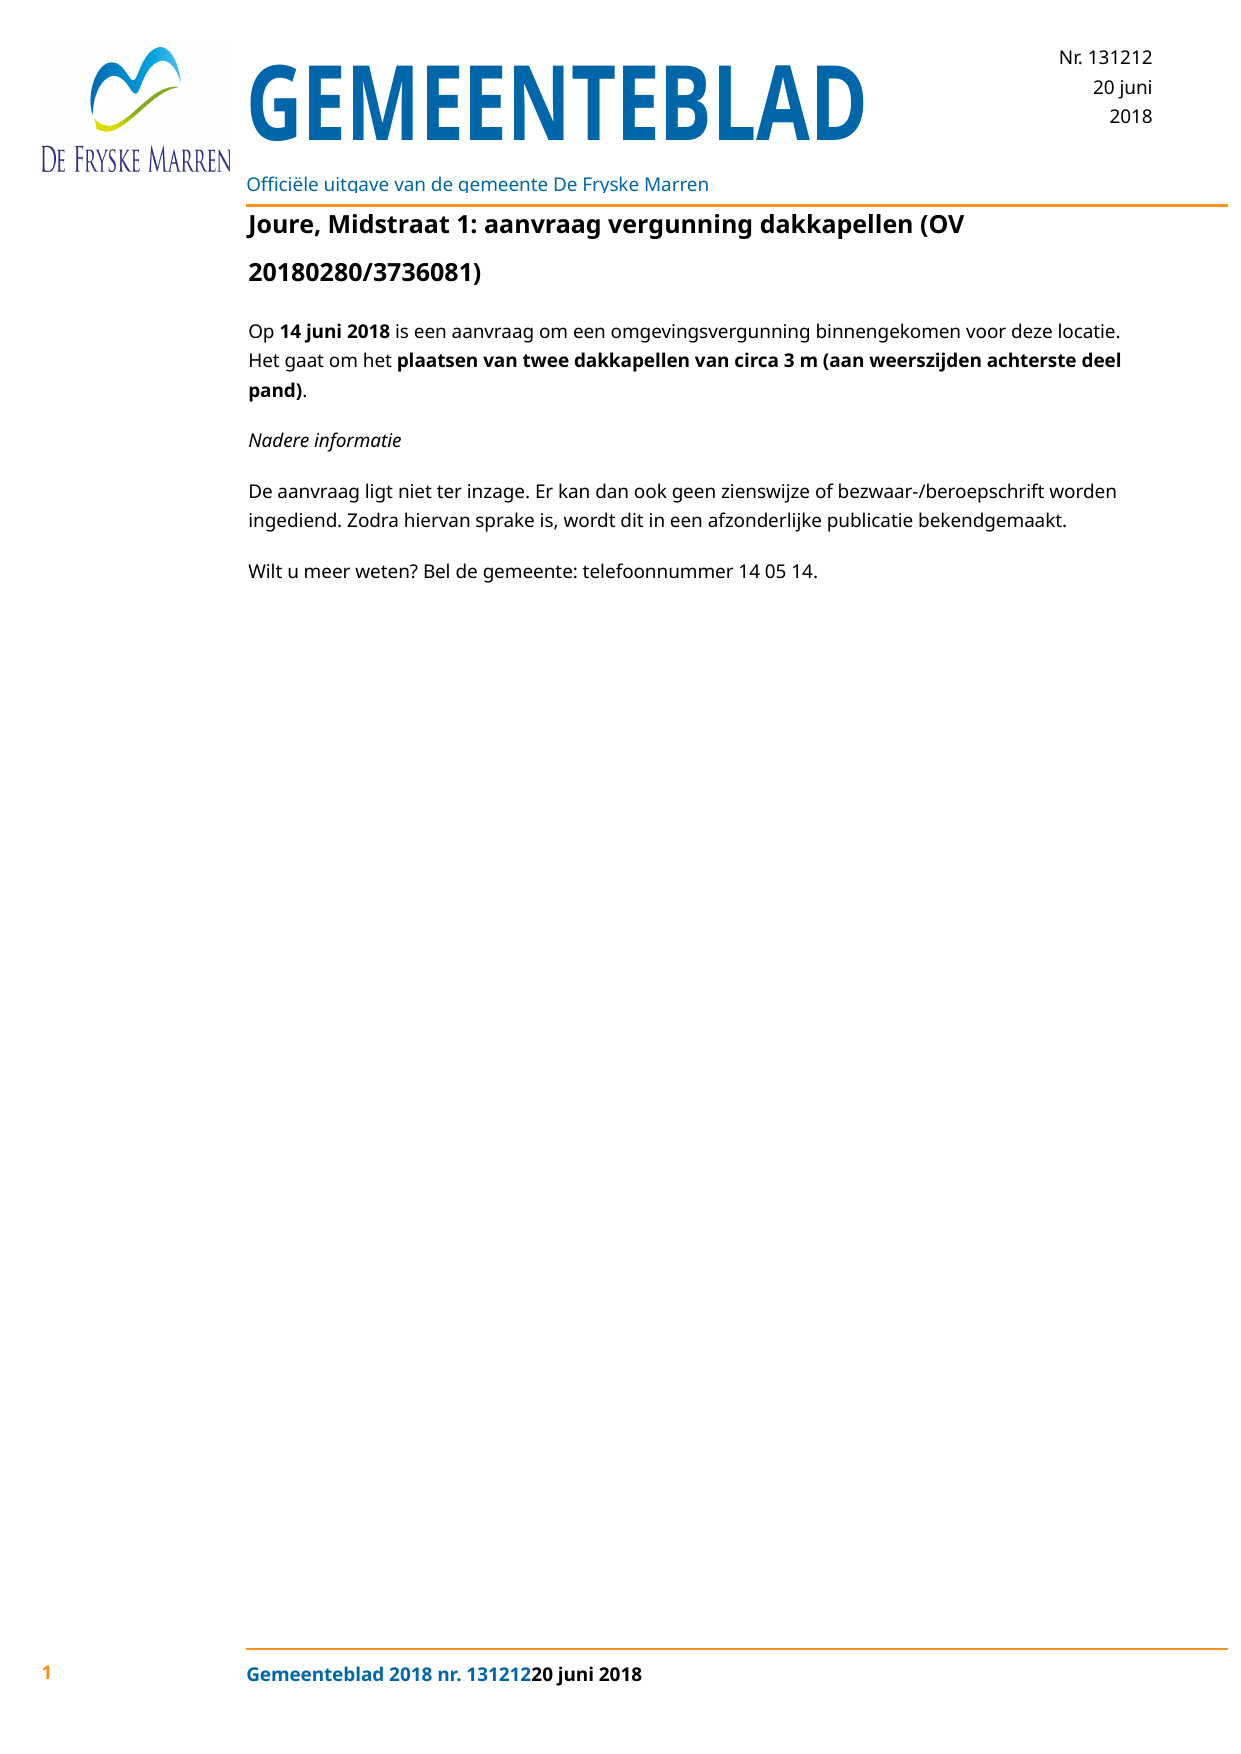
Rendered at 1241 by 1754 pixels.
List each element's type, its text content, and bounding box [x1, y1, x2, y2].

text De aanvraag ligt niet ter inzage. Er kan dan ook geen zienswijze of bezwaar-/beroepschrift worden ingediend. Zodra hiervan sprake is, wordt dit in een afzonderlijke publicatie bekendgemaakt. [248, 478, 1152, 533]
picture [41, 47, 231, 172]
text Op 14 juni 2018 is een aanvraag om een omgevingsvergunning binnengekomen voor deze locatie. Het gaat om het plaatsen van twee dakkapellen van circa 3 m (aan weerszijden achterste deel pand). [248, 318, 1152, 403]
text Wilt u meer weten? Bel de gemeente: telefoonnummer 14 05 14. [248, 558, 1152, 584]
text Nadere informatie [248, 427, 1152, 453]
text Joure, Midstraat 1: aanvraag vergunning dakkapellen (OV 20180280/3736081) [248, 207, 1152, 288]
